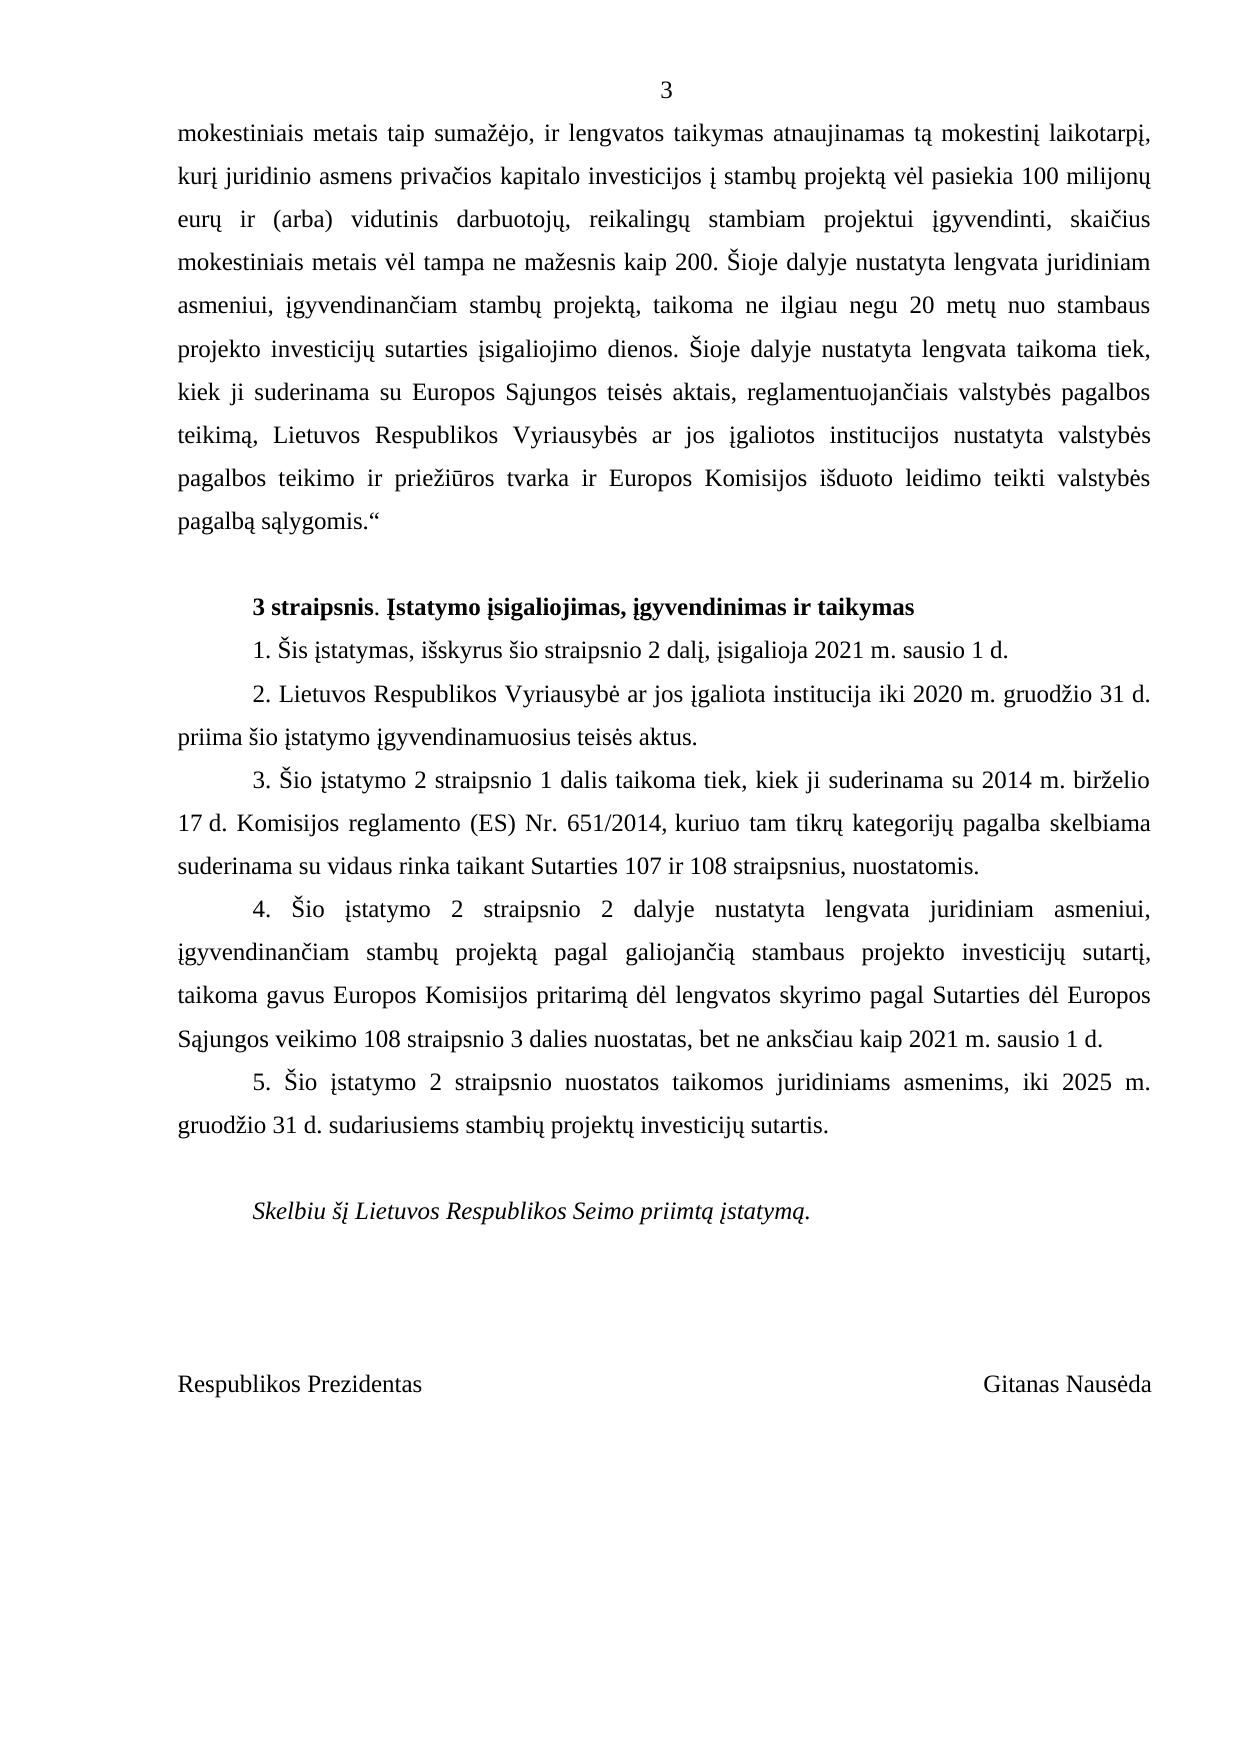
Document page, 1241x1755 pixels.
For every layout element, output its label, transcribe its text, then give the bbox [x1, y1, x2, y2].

text mokestiniais metais taip sumažėjo, ir lengvatos taikymas atnaujinamas tą mokestinį laikotarpį, kurį juridinio asmens privačios kapitalo investicijos į stambų projektą vėl pasiekia 100 milijonų eurų ir (arba) vidutinis darbuotojų, reikalingų stambiam projektui įgyvendinti, skaičius mokestiniais metais vėl tampa ne mažesnis kaip 200. Šioje dalyje nustatyta lengvata juridiniam asmeniui, įgyvendinančiam stambų projektą, taikoma ne ilgiau negu 20 metų nuo stambaus projekto investicijų sutarties įsigaliojimo dienos. Šioje dalyje nustatyta lengvata taikoma tiek, kiek ji suderinama su Europos Sąjungos teisės aktais, reglamentuojančiais valstybės pagalbos teikimą, Lietuvos Respublikos Vyriausybės ar jos įgaliotos institucijos nustatyta valstybės pagalbos teikimo ir priežiūros tvarka ir Europos Komisijos išduoto leidimo teikti valstybės pagalbą sąlygomis.“ [177, 118, 1152, 535]
text 3. Šio įstatymo 2 straipsnio 1 dalis taikoma tiek, kiek ji suderinama su 2014 m. birželio 17 d. Komisijos reglamento (ES) Nr. 651/2014, kuriuo tam tikrų kategorijų pagalba skelbiama suderinama su vidaus rinka taikant Sutarties 107 ir 108 straipsnius, nuostatomis. [177, 765, 1152, 880]
text 4. Šio įstatymo 2 straipsnio 2 dalyje nustatyta lengvata juridiniam asmeniui, įgyvendinančiam stambų projektą pagal galiojančią stambaus projekto investicijų sutartį, taikoma gavus Europos Komisijos pritarimą dėl lengvatos skyrimo pagal Sutarties dėl Europos Sąjungos veikimo 108 straipsnio 3 dalies nuostatas, bet ne anksčiau kaip 2021 m. sausio 1 d. [177, 894, 1152, 1052]
text 1. Šis įstatymas, išskyrus šio straipsnio 2 dalį, įsigalioja 2021 m. sausio 1 d. [177, 636, 1152, 664]
text Skelbiu šį Lietuvos Respublikos Seimo priimtą įstatymą. [177, 1196, 1152, 1225]
text 3 straipsnis. Įstatymo įsigaliojimas, įgyvendinimas ir taikymas [177, 592, 1152, 621]
text 5. Šio įstatymo 2 straipsnio nuostatos taikomos juridiniams asmenims, iki 2025 m. gruodžio 31 d. sudariusiems stambių projektų investicijų sutartis. [177, 1067, 1152, 1139]
text 2. Lietuvos Respublikos Vyriausybė ar jos įgaliota institucija iki 2020 m. gruodžio 31 d. priima šio įstatymo įgyvendinamuosius teisės aktus. [177, 679, 1152, 751]
text Respublikos Prezidentas Gitanas Nausėda [177, 1369, 1152, 1397]
